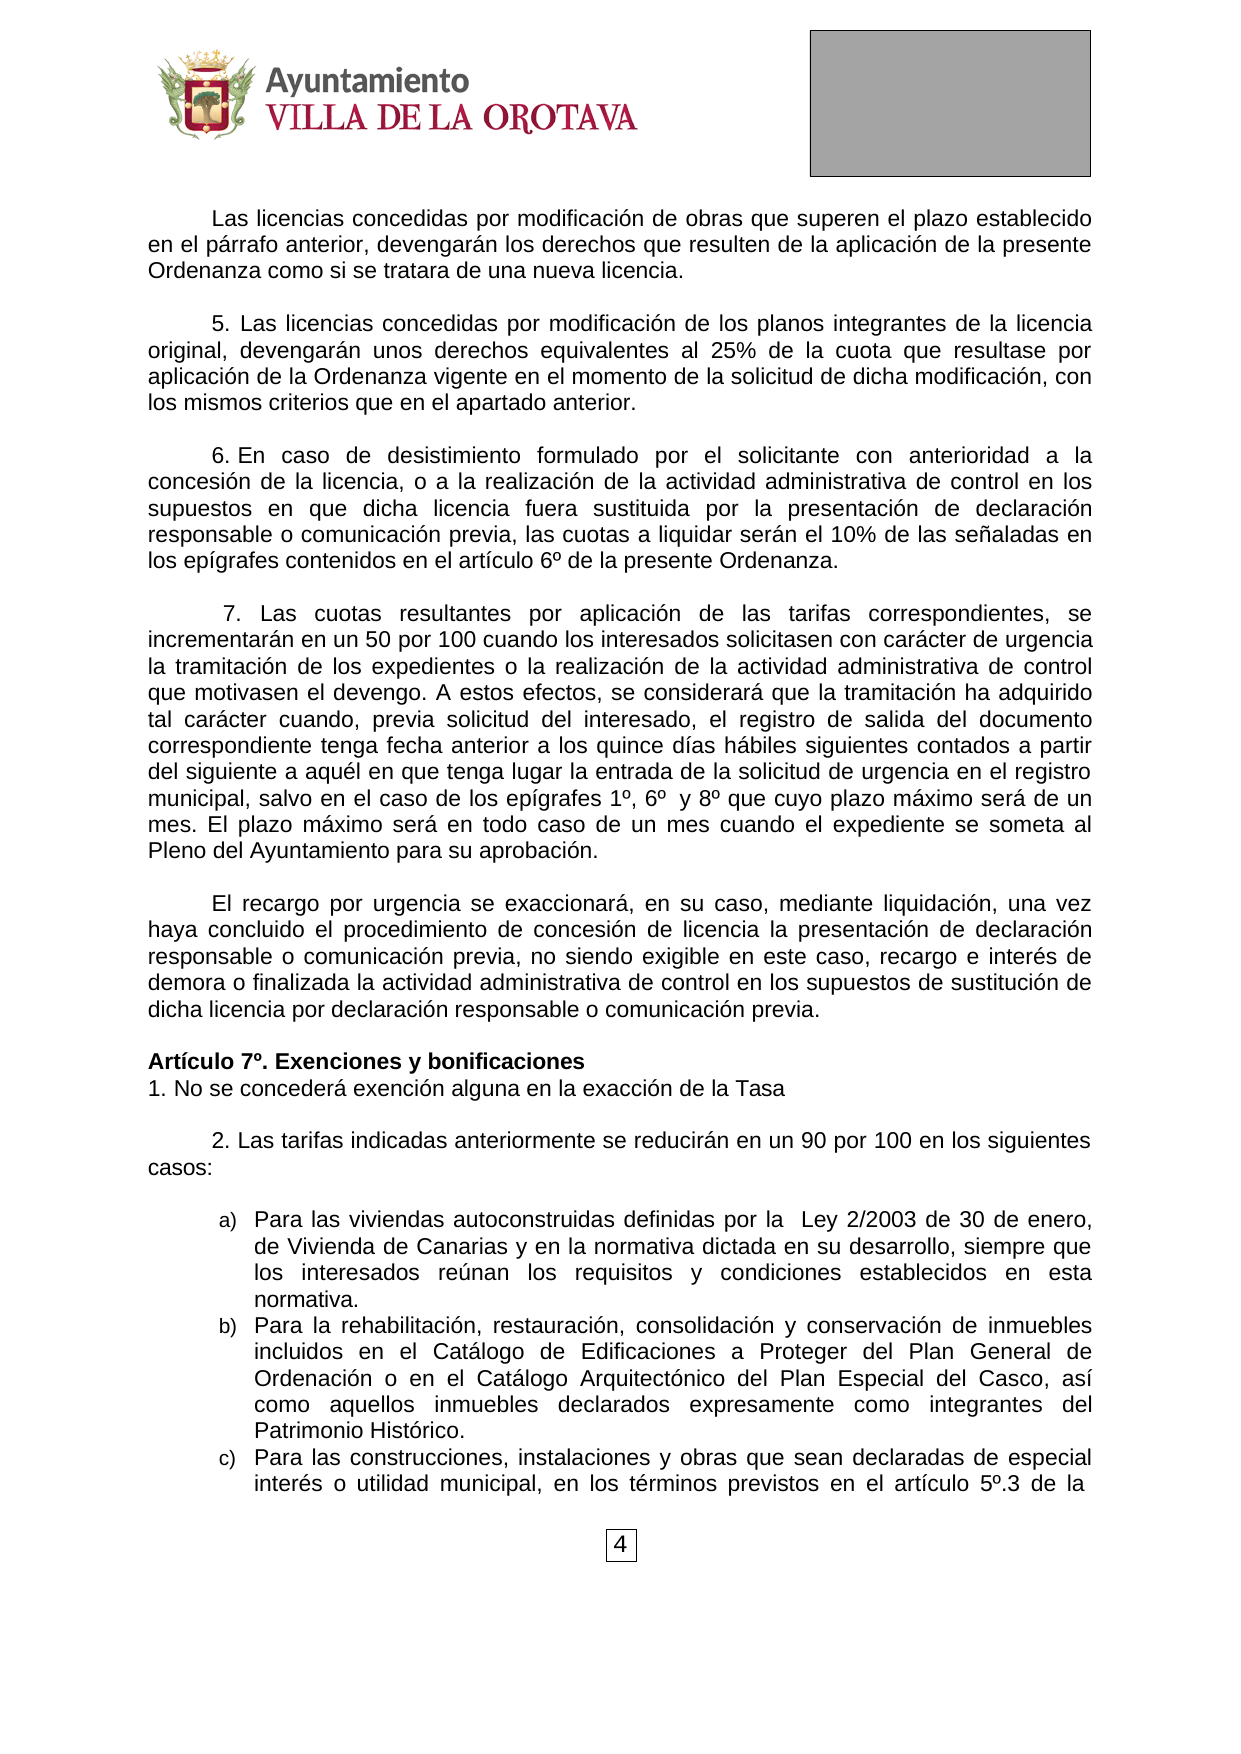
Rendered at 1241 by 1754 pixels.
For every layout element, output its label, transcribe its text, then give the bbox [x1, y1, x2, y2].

picture [144, 42, 646, 150]
text El recargo por urgencia se exaccionará, en su caso, mediante liquidación, una vez haya concluido el procedimiento de concesión de licencia la presentación de declaración responsable o comunicación previa, no siendo exigible en este caso, recargo e interés de demora o finalizada la actividad administrativa de control en los supuestos de sustitución de dicha licencia por declaración responsable o comunicación previa. [148, 890, 1093, 1022]
list Para la rehabilitación, restauración, consolidación y conservación de inmuebles incluidos en el Catálogo de Edificaciones a Proteger del Plan General de Ordenación o en el Catálogo Arquitectónico del Plan Especial del Casco, así como aquellos inmuebles declarados expresamente como integrantes del Patrimonio Histórico. [218, 1312, 1093, 1444]
list No se concederá exención alguna en la exacción de la Tasa [148, 1075, 1105, 1101]
list Las tarifas indicadas anteriormente se reducirán en un 90 por 100 en los siguientes casos: [148, 1127, 1092, 1180]
list En caso de desistimiento formulado por el solicitante con anterioridad a la concesión de la licencia, o a la realización de la actividad administrativa de control en los supuestos en que dicha licencia fuera sustituida por la presentación de declaración responsable o comunicación previa, las cuotas a liquidar serán el 10% de las señaladas en los epígrafes contenidos en el artículo 6º de la presente Ordenanza. [148, 442, 1093, 574]
list Para las viviendas autoconstruidas definidas por la Ley 2/2003 de 30 de enero, de Vivienda de Canarias y en la normativa dictada en su desarrollo, siempre que los interesados reúnan los requisitos y condiciones establecidos en esta normativa. [218, 1206, 1093, 1312]
subtitle Artículo 7º. Exenciones y bonificaciones [148, 1048, 1105, 1074]
list Las cuotas resultantes por aplicación de las tarifas correspondientes, se incrementarán en un 50 por 100 cuando los interesados solicitasen con carácter de urgencia la tramitación de los expedientes o la realización de la actividad administrativa de control que motivasen el devengo. A estos efectos, se considerará que la tramitación ha adquirido tal carácter cuando, previa solicitud del interesado, el registro de salida del documento correspondiente tenga fecha anterior a los quince días hábiles siguientes contados a partir del siguiente a aquél en que tenga lugar la entrada de la solicitud de urgencia en el registro municipal, salvo en el caso de los epígrafes 1º, 6º y 8º que cuyo plazo máximo será de un mes. El plazo máximo será en todo caso de un mes cuando el expediente se someta al Pleno del Ayuntamiento para su aprobación. [148, 600, 1093, 864]
text Las licencias concedidas por modificación de obras que superen el plazo establecido en el párrafo anterior, devengarán los derechos que resulten de la aplicación de la presente Ordenanza como si se tratara de una nueva licencia. [148, 205, 1093, 284]
list Las licencias concedidas por modificación de los planos integrantes de la licencia original, devengarán unos derechos equivalentes al 25% de la cuota que resultase por aplicación de la Ordenanza vigente en el momento de la solicitud de dicha modificación, con los mismos criterios que en el apartado anterior. [148, 310, 1093, 416]
list Para las construcciones, instalaciones y obras que sean declaradas de especial interés o utilidad municipal, en los términos previstos en el artículo 5º.3 de la [218, 1444, 1092, 1496]
